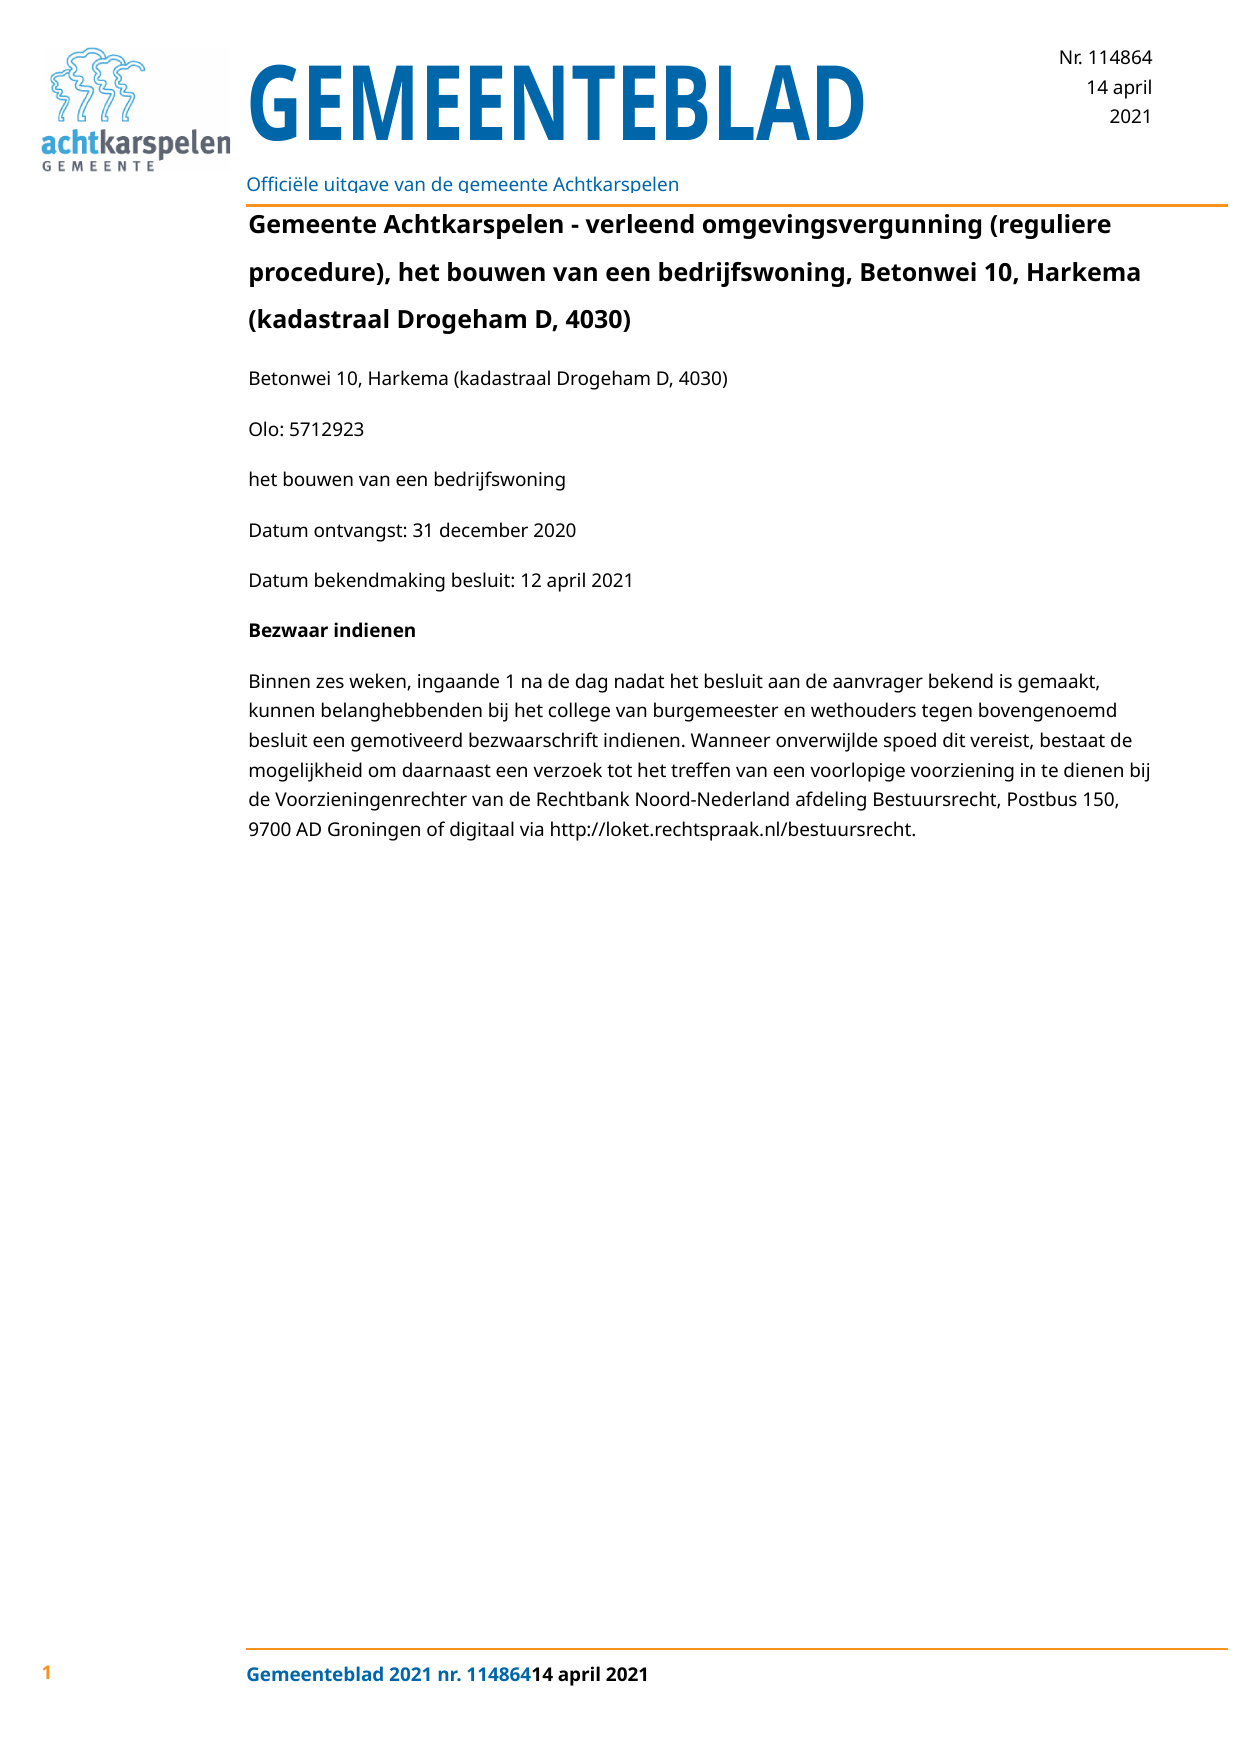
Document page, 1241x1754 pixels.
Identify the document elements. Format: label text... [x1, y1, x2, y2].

text het bouwen van een bedrijfswoning [248, 466, 1152, 492]
text Bezwaar indienen [248, 618, 1152, 643]
text Betonwei 10, Harkema (kadastraal Drogeham D, 4030) [248, 366, 1152, 391]
text Gemeente Achtkarspelen - verleend omgevingsvergunning (reguliere procedure), het bouwen van een bedrijfswoning, Betonwei 10, Harkema (kadastraal Drogeham D, 4030) [248, 207, 1152, 336]
text Olo: 5712923 [248, 416, 1152, 442]
picture [41, 47, 231, 172]
text Binnen zes weken, ingaande 1 na de dag nadat het besluit aan de aanvrager bekend is gemaakt, kunnen belanghebbenden bij het college van burgemeester en wethouders tegen bovengenoemd besluit een gemotiveerd bezwaarschrift indienen. Wanneer onverwijlde spoed dit vereist, bestaat de mogelijkheid om daarnaast een verzoek tot het treffen van een voorlopige voorziening in te dienen bij de Voorzieningenrechter van de Rechtbank Noord-Nederland afdeling Bestuursrecht, Postbus 150, 9700 AD Groningen of digitaal via http://loket.rechtspraak.nl/bestuursrecht. [248, 668, 1152, 842]
text Datum bekendmaking besluit: 12 april 2021 [248, 567, 1152, 593]
text Datum ontvangst: 31 december 2020 [248, 517, 1152, 542]
